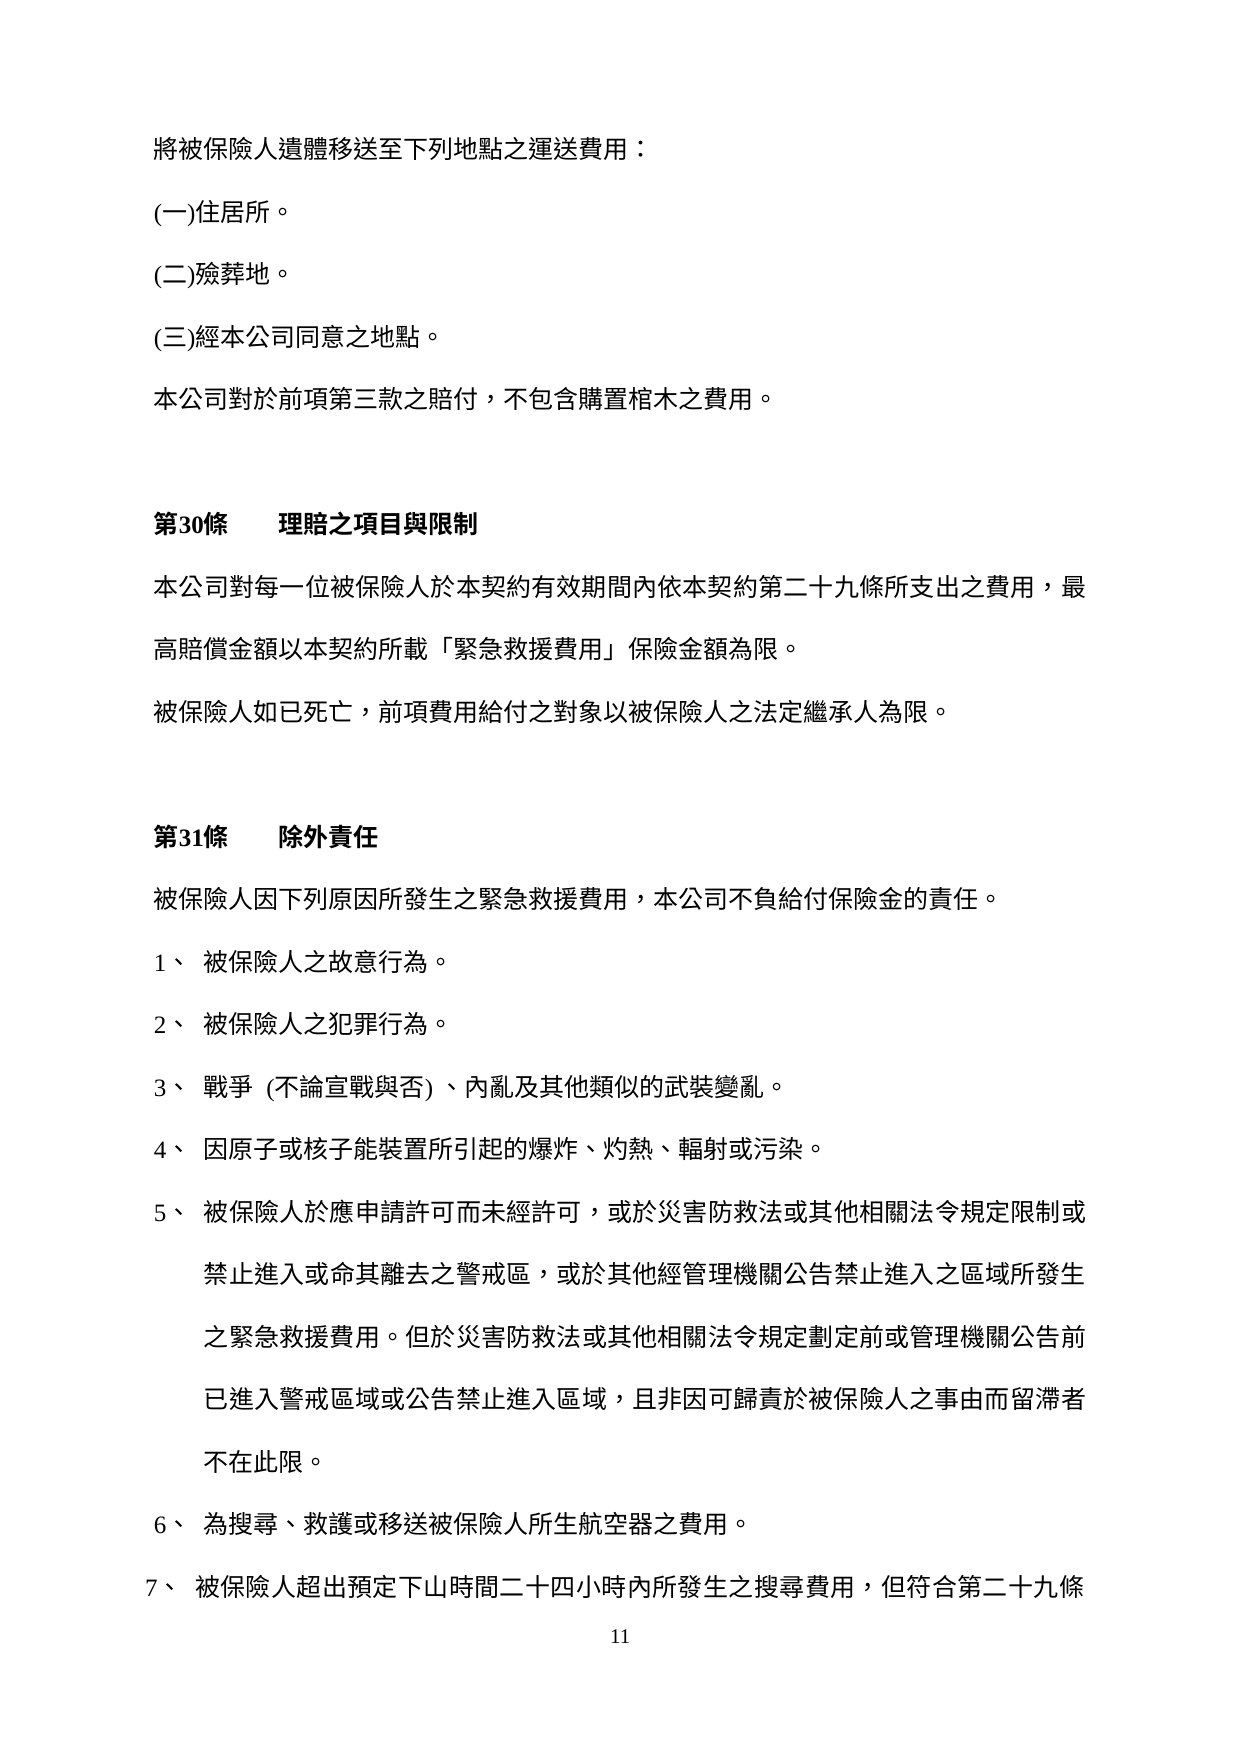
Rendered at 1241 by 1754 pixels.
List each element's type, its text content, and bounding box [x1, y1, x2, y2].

text 本公司對於前項第三款之賠付，不包含購置棺木之費用。 [153, 356, 1087, 419]
text (三)經本公司同意之地點。 [153, 294, 1087, 356]
text 被保險人因下列原因所發生之緊急救援費用，本公司不負給付保險金的責任。 [153, 856, 1087, 919]
list 被保險人之犯罪行為。 [153, 981, 1087, 1044]
list 除外責任 [153, 794, 1087, 856]
text (一)住居所。 [153, 169, 1087, 231]
text 將被保險人遺體移送至下列地點之運送費用： [153, 106, 1087, 169]
list 理賠之項目與限制 [153, 481, 1087, 544]
text 本公司對每一位被保險人於本契約有效期間內依本契約第二十九條所支出之費用，最高賠償金額以本契約所載「緊急救援費用」保險金額為限。 [153, 544, 1087, 669]
list 戰爭 (不論宣戰與否) 、內亂及其他類似的武裝變亂。 [153, 1044, 1087, 1106]
list 被保險人超出預定下山時間二十四小時內所發生之搜尋費用，但符合第二十九條 [145, 1544, 1087, 1606]
text (二)殮葬地。 [153, 231, 1087, 294]
list 被保險人之故意行為。 [153, 919, 1087, 981]
list 被保險人於應申請許可而未經許可，或於災害防救法或其他相關法令規定限制或禁止進入或命其離去之警戒區，或於其他經管理機關公告禁止進入之區域所發生之緊急救援費用。但於災害防救法或其他相關法令規定劃定前或管理機關公告前，已進入警戒區域或公告禁止進入區域，且非因可歸責於被保險人之事由而留滯者，不在此限。 [153, 1169, 1087, 1481]
list 因原子或核子能裝置所引起的爆炸、灼熱、輻射或污染。 [153, 1106, 1087, 1169]
text 被保險人如已死亡，前項費用給付之對象以被保險人之法定繼承人為限。 [153, 669, 1087, 731]
list 為搜尋、救護或移送被保險人所生航空器之費用。 [153, 1481, 1087, 1544]
